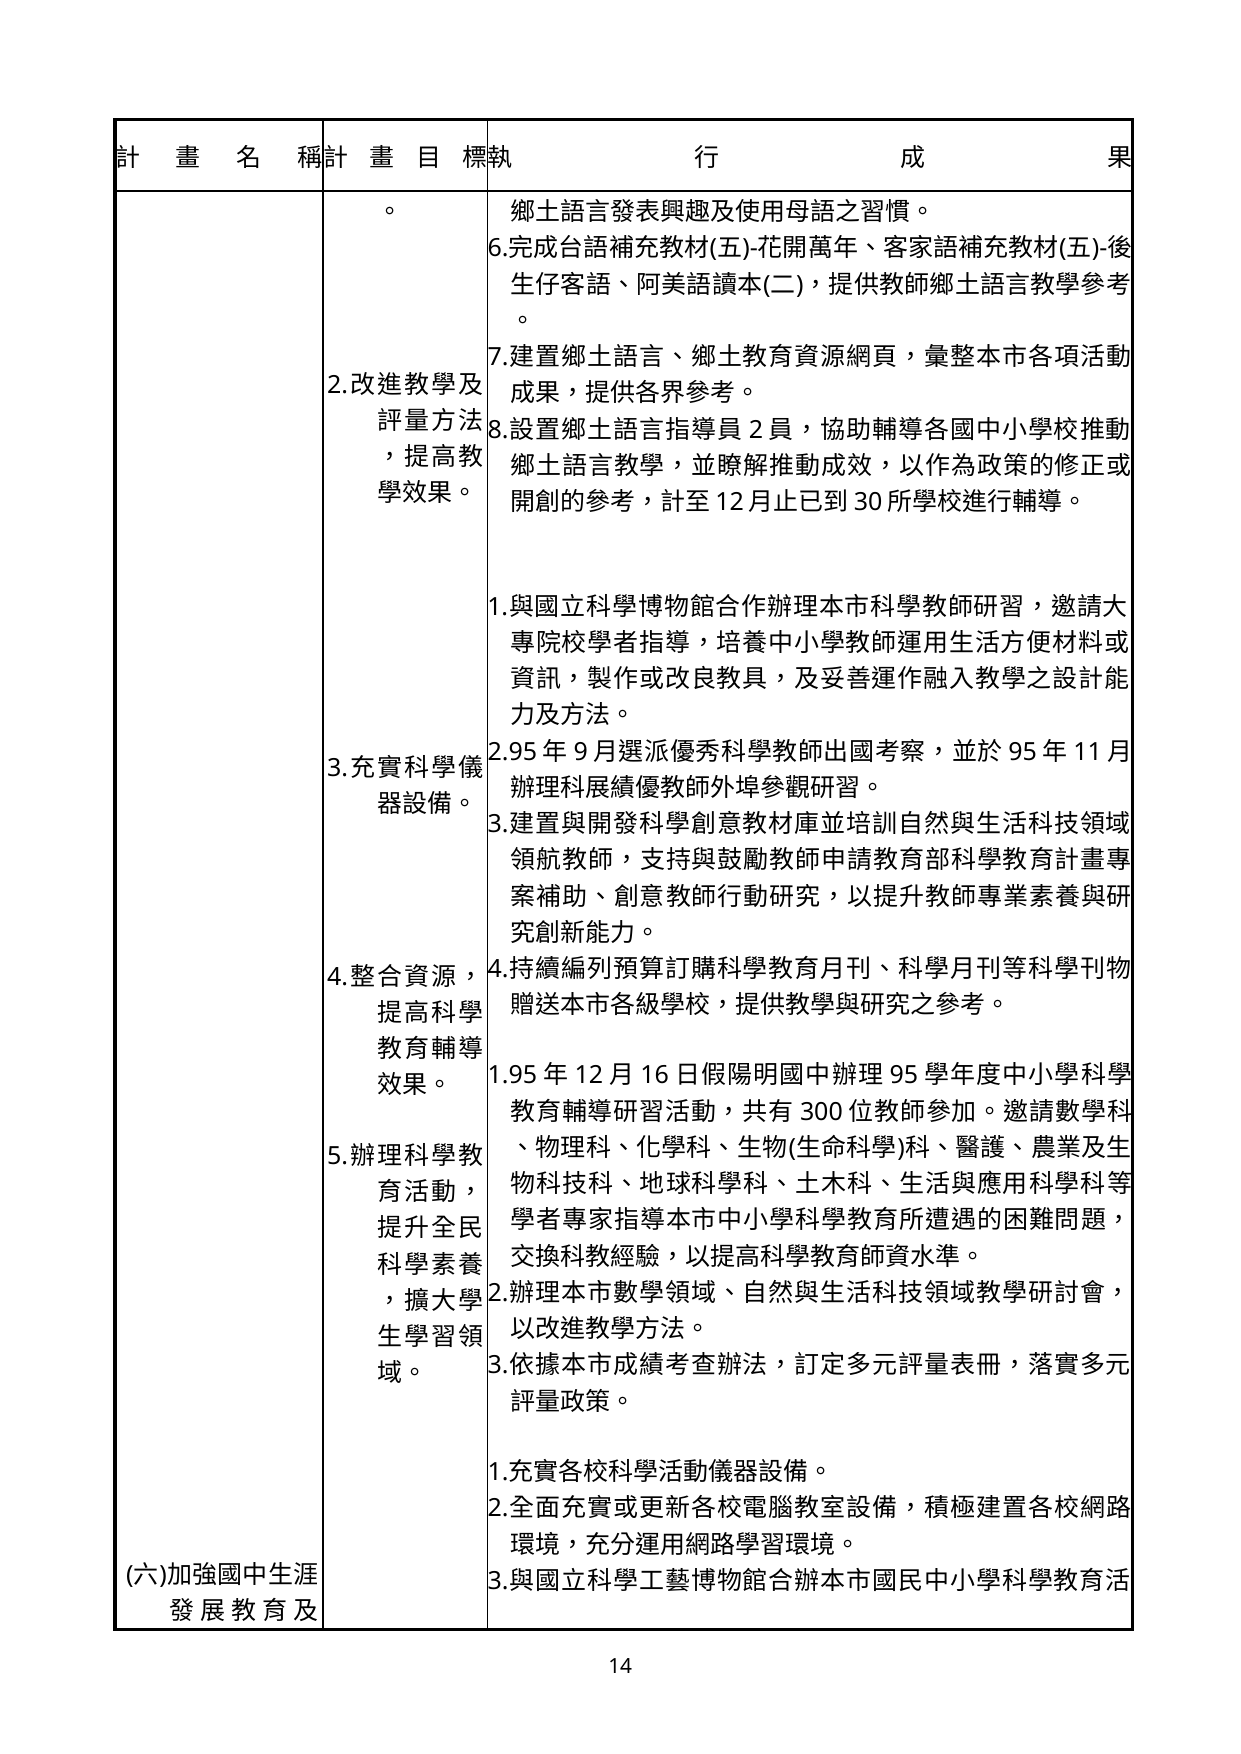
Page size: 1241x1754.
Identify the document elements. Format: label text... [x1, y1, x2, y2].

table_header 計畫目標 [324, 121, 487, 190]
table_header 計 畫 名 稱 [117, 121, 322, 190]
table_cell (1)95學年度辦理綜合高中學校計有高雄高商、樹德家商、三信家商、國際商工、復華高中、大榮高中、三民家商、高鳳工家、楠梓高中、高雄高工、中正高工、海青工商、立志高中等13所，共計206班，開設163個學程，學生8,856人。 (2)教育部95年度綜合高中諮詢輔導專案實地訪視本市海青工商、高雄高商、三民家商、中正高工、立志中學、樹德家商、高鳳工家、復華中學、大榮中學、國際商工等10所學校。 (3)三民家商於95年12月18日、12月20日、12月22日分北、中、南區辦理「95年度全國綜合高中教師排選課機制研習」共3場次。 (1)中山高中95年8月14日辦理「高級中學95學年度實施新課程暫行綱要」宣導暨研習，參加研習之教師計100人。 (2)中山高中95年11月20日至12月5日辦理「95年度高中新課程暫行綱要國文暨英文科教師研習」，參加研習之教師各40人。 (3)高雄高工95年10月12日、13日辦理「高職新課程—機械科教師研習」，計20人參加。 (4)高雄高工95年10月29日辦理「高職新課程—圖文傳播科教師研習」，計20人參加。 (5)高雄高工95年9月29日及95年11月28日辦理「高職95課程暫行綱要宣導」教師研習，計330人參加。 (1)召開個案研討會7場次，辦理團員專業督導8場次（諮詢顧問），暨認輔小團體10團。 (2)配合時代脈動，規劃多元化的專業研習課程，透過系統化的管理與分享，整合學校、社區及醫療等資源及其他相關之輔導方案，建構完善之輔導資源網絡，提供完整性、周延性的輔導服務。 (3)高中職採用高中職社區化模式辦理友善校園訪視活動，另邀請專家學者、輔導團團員參與輔導訪視工作。 (4)95年12月1日於高雄高商辦理「愛的校園研討會」，邀請國立政治大學陳惠馨教授主講。 1.95年11月3日於新莊高中辦理公民教育研討會。 2.95年11月23日於小港高中辦理人權、法治、品德及公民教育實踐示範教學觀摩活動。 3.95年12月13日於中正高工辦理人權、法治、品德及公民教育諮詢小組會議。 4.95年12月29日於中正高工辦理品德教育研習。 5.95年 9月27 日於高雄高工完成95年度高雄市高中職導師手冊編輯審查，本手冊僅供各校作為編訂導師手冊之修訂參考。 1.辦理生命教育創意教學暨主題式、融入式教學研討、學生憂鬱及自我傷害預防與處理機制之建制與研討。 2.透過精神醫療人員的專業分享及經驗傳承，具體提升本市二級輔導人員對自傷及自殺與憂鬱個案的處理能力。 3.積極建置高中職生命教育中心網站http://www.ksvs.kh.edu.tw/happy/life/，於95年7月1日前上傳學校95年度生命教育計畫至中心學校，供各校辦理活動參考。 4.與國際佛光會中華總會、佛光人文社會學院合作辦理「築夢踏實-為考生點燈祈福晚會」，提供學生心理支持與勉勵、舒緩考生應考焦慮。 5.分別與高雄市生命線協會、張老師基金會合作辦理「校園教職員協助自殺防治計畫」、「學校教師學習自殺意念量表應用及危機處理方案」、「讓情緒找到出口~情緒管理與壓力調適」及「談青少年生涯規劃」等校園巡迴活動，並於活動結束後編印成果報告。 1.成立學生事務與輔導核心工作團隊，結合本市既有之輔導子系統，建置訓輔人力資源系統架構及相關報表。自95年5月起，按月登錄學生事務與輔導工作人力資料庫相關資料，俾於每月10日前檢核各校登錄情形。 2.辦理輔導網路上線操作研習，有效運用訓輔人力資源系統。 3.辦理「學生輔導新體制」檢討及策進作為研討會、青少年輔導社會網絡座談會各1場次。 1.95年8月16~18日於立志高中辦理高中職教師暨行政人員基礎輔導知能研習，計75人次參加。 2.95年7月12~14日於樹德家商辦理高中職行政人員進階班研習營，計80人次參加。 3.高雄高工95年8月14日至8月23日辦理「高職新課程--低壓電機自動控制技術教師研習」，計20人參加。 4.高雄高工95年8月24、25日辦理「高職新課程—專題製作教師研習」，計60人參加。 5.高雄高工95年9月16日至95年10月21日辦理「高職新課程—地籍測量技術教師研習」，計21人參加。 6.中山高中95年4月22日辦理「95年度高雄市北區高中職建構適性學習社區天文研習」，計50人參加。 7.中山高中95年6月17日辦理高雄市北區高中職建構適性學習「高中地理科95年新課程研習」，計50人參加。 1.土耳其ＰＡＳＩＡＤ（太平洋國家社會經濟聯盟協會）擬在本市設立國際學校，於93年度向本市提出「土耳其國際學校在高雄設校計畫」案之可行性；經教育局審慎評估，認為可促進本市之國際化及國際交流，初步同意該國所提出之設校計畫；爰此，該國自93年10月起即積極籌劃在本市設立土耳其在台國際學校之可行性；一年來該單位之顧問、主席及商人代表曾5次來台為設校事宜拜會局長，並會勘擬租賃之瑞豐國中空餘校舍。目前該協會已正式向本府租賃瑞豐國中空餘校舍及申請設校相關事宜，若過程順利，預定自96學年度起招生。 2.本市95年度辦理並推動國際教育旅行的學校計有高雄女中、中山高中、三民家商、國立中山大學附中、樹德家商、陽明國中、七賢國中、獅甲國小、福東國小、中正國小、光武國小等11校。 1.95年10月14日假新莊高中舉行「高雄市95年度高級中等學校學生國文作文比賽」，每校2名不分年級代表參加。 2.95年11月16日假左營高中舉行「95學年度高雄市高級中學學生英文作文暨演講比賽」，每校1至2人不限年級代表參加。 1.95年5月8、12、15日辦理「高雄市高級中學基礎自然學科抽測訪視」，共輔導訪視高雄高中、瑞祥高中、楠梓高中、立志中學、明誠中學等5所學校。 2.95年度教育部核定補助本市4個學科中心（高雄高中、高雄女中、中正高中、左營高中）第2期計畫設備需求經費94萬元。 推動自然學科實驗輔導計畫，增進數理資優學生研究能力，鼓勵學生參加各項國際競賽，拓展學習領域： 1.各校於95年11月中旬辦理數學及自然學科初賽。 2.95年11月27日高雄高中辦理95學年度高級中學數學及自然學科競賽，共評選25位優勝學生代表本市參加全國決賽（含數學、物理、化學、生物、地科）。 3.本市25位學生參加高級中學數理學科能力競賽決賽，其中13位學生獲得各類前三名。 1.加強辦理95學年度輪調式建教合作班，計有三信家商、樹德家商、大榮高中、高鳳工家、立志高中、國際商工等6校，班級數計44班，學生1,600人。除原有之美容科、餐旅管理科、流通管理科外，並增設汽機車科、資訊科、資料處理等科。 2.於高雄高工成立「工業類整合型教學資源中心」，昂貴先進設備集中建置，增加設備使用率，發揮教學效能及節省教育成本，辦理多項進階選修課程及研習營隊，提供學生適性學習機會。 3.於高雄高商成立「商業類整合型教學資源中心」，配合95年商業學群新課程之實施，協助本市公私立高中職商業類學校學生達成理論與實務並重之教學目標。 4.於前鎮高中成立「生物活體類整合型教學資源中心」，協助本市各公私立高中適時取得生物科實驗所需活體材料，使生物科教學實驗得以正常實施，進而提高學生探討生物學之興趣，增進生物教學之效果。 5.辦理95學年度高級中學輪調式建教合作事業單位評估作業，有實地評估與書面評估等2種方式，期程自95年3月8日起至5月26日止，為期約2.5月。實地評估376家事業單位，分屬美容科、餐旅科、流通科、資處科、汽機車科、資訊科等；書面審查96家事業單位，共計472家。評估獲三等以上之事業單位，得於95學年與本市高級中學辦理建教合作。 1.依據教育部高中職社區化建構適性學習社區補助要點，及高雄市補助私立高級中等學校獎助金申請注意事項，通函各校申請並審查其申請計畫及補助。 2.組成訪視小組前往各校評估設備購置情形、使用率及維護等事項，並評定成績，作為該校下年度補助之依據。 3.每年5月份辦理獎助私立高級中等學充實設備資本門經費訪視，95年度已於5月12、15、16、17、18日辦理完竣，訪視結果3校優等、5校甲等、2校乙等。 4.每年底針對各校執行社區化業務之成效進行諮詢輔導，以做為下一年度補助參考。 1.95學年度第1學期申請軍公教遺族子女就學優待計有66人，總補助金額約1,268,677元。 2.95學年度第1學期申請特殊境遇婦女子女教育補助費計有153人，補助金額為1,736,050元。 3.95學年度第1學期申請現役軍人子女教育補助費計有525人，補助金額為942,480元。 4.94學年度第2學期申請清寒優秀獎學金計有458人，補助金額約1,088,000元；95學年度第1學期申請清寒優秀獎學金計有417人，補助金額約105,7000元。 為協助高級中等以上學校在學生順利完成學業，家庭年收入114萬元以下者之在學期間助學貸款利息由政府全額補助；家庭年收入114萬元以上之在學期間助學貸款政府補助半額利息。95年度（94下學期、95上學期）日校與進修學校學生計申請15,801件，應支付貸款利息計42,864,124元。(貸款銀行：高雄銀行。) 1.為推動本市資訊教育並展現高雄市地方特色，積極鼓勵本市各級學校參加「台灣學校網界博覽會」及「國際學校網界博覽會」鄉土專題研究網站製作大賽，培養學生的「鄉土情懷」及「國際視野」。本市各校表現優異，在「國際學校網界博覽會」部分共計榮獲1面銀獎及2面特別獎，總得獎數為3件；在「2006台灣學校網界博覽會」部分，榮獲5項金牌獎、4項銀牌獎、8項銅牌獎及10項佳作，總得獎數為27件，成績為全國縣市第二名。 2.採購E化教室設備326套配發全市國中小，總經費為32,595,352元。 3.為提升各級學校教師資訊素養及專業知能，各校自辦的資訊教育研習活動共計168場，培訓教師8,687人。在職教師資訊應用研習部分95年由各級學校申請辦理，包括資訊素養、資訊應用能力及資訊技術能力等三類研習共計辦理102場次，總計培訓5,888人。 4.為加強各級學校網路管理人員資訊素質及資訊技能，95年辦理資訊技術及資訊應用培訓，共計培訓515人次。 5.請左營高中、樹德家商以及三信家商規劃承辦「資訊學科能力複賽暨電腦程式設計比賽」、「資訊融入多媒體-教學資源建置比賽」、「資訊社團成果比賽」、「動畫比賽」、「網頁視覺傳達設計比賽」、「網路戀珍情-照片說故事比賽」「多媒體教材元件設計競賽」、「學生網頁競賽」及「網頁金質獎」等教師及學生資訊技能競賽，總計有1,766件作品參賽。 6.辦理各項國際性網路活動如下： (1)於95年12月24日至28日辦理「第七屆亞洲學生交流–ASIAN STUDENT EXCHANGE PROGRAM 2006」活動，由三民家商承辦，邀請的國家為新加坡、日本、泰國、馬來西亞、印尼及韓國等國家之學者專家及參與本專案之學生訪台，與本國學生進行文化交流及專案發表活動，參與學生計300人，活動內容包括「學生工作坊」、「文化參訪」、「全國性學生英語專題發表會」及「開設網路課程」等。並開設網路課程，讓參與Ａ捷專案之各國學生能於網站上互相討論分享研究之專題。 (2)推薦優秀國、高中職校學生於95年7月29日至8月4日參與在日本名古屋舉辦的「World youth Meeting 2006世界青年高峰會議」，並於該國中小學進行資訊教育文化參訪活動，藉以增進本市與日本在推展英語教學、資訊教學經驗分享及交流。 7.為因應資訊國際潮流之發展，與臺灣微軟合作，並輔導建置5所「未來學校」，分別為大義國中、左營國小、博愛國小、三信家商及前鎮國中。本案業由各校進行硬體採購作業及活動執行，並已於11月3日~6日，由微軟公司規劃4天專業課程，培訓各校核心團隊，提升未來學校主持人及核心團隊能力。 8.因應網路學習之社會需求，教育局與中山大學合作架設「K12數位學校」教學平台，鼓勵教師團隊上網開課進修，增進教師運用資訊融入教學活動能力，分別委請苓洲國小、大義國中成立2所推廣中心，開設語文學習、數學學習、社會學習、自然與生活科技學習、健康與體育學習、綜合活動學習、藝術與人文學習、資訊等15門課程。 9.委請教育局資訊教育中心協助開發新聞發佈管理系統、特教網-鑑輔系統、中央補助款控管管理系統、校務系統-輔導子系統、數位教學資源交換網、全國短期補習班管理系統、epass認證安全加密系統、校園無線網路認證等各項教育行政電子化系統，以強化行政e化之效益。 10.補助34所國中、4所完全中學、3所特殊學校及2所公立幼稚園網路儲存設備，供各校儲存數位教材。 11.補助全市128所國中小低階網路伺服器設備，供各校提升網路服務平台之用。 12.購置國中小授權之防毒軟體（4年授權）、影像處理、影片剪輯、動畫製作、圖庫、聲音庫、server管理等教學軟體及電腦維護工具軟體，供各校使用。 1.依據「師資培育法」辦理各項教師檢定審查事項。 2.依據「職業學校技術及專業教師甄審登記遴聘辦法」，辦理技術及專業教師登記事宜。 3.辦理教師證書遺失補發、教育實習機關審定等相關事宜。 4.辦理教師登記及檢定人數如下： (1)中等教育階段（含特殊教育42人）教師複檢共1,082名。 (2)國小教育階段教師複檢共44名。 (3)中等教育階段（含特殊教育39名）教師初檢共627名。 (4)國小教育階段教師初檢共3名。 (5)遺失補發（含更名）證書共38名。 (6)核發技術及專業教師證書共28名。 1.高雄區95年國中基本學力測驗(高雄女中)、申請(新莊高中)、甄選及登記分發(三民家商)等主委學校於學生報名前辦理國民中學學生基本學力測驗國中報名作業說明會，邀集高雄市、縣國中行政人員詳細說明作業程序，分配報名時段，明確有效完成各項報名工作，簡化工作，提高行政效率。 2.95年度辦理高中職多元入學方案(含高中職社區化及綜合高中)宣導，並將資源及經費整合，配合宣導活動，印製高雄區宣導手冊及折頁，展現高雄區特色。 1.95年度辦理高雄市整合型教學資源中心實施計畫(高雄高工)、高雄市高中職社區化網路課程發展與遠距教學計畫(中正高工)、高雄市適性學習社區休退轉學機制暨諮商輔導整合計畫(瑞祥高中)、高雄市高中職外語學習環境建置計畫(中正高中)。計爭取教育部高中職社區化專案補助新臺幣14,120,000元整。 2.95年1月4至6日辦理94學年度高中職社區化諮詢輔導專案會議，檢視全市33所高中職94年度高中職社區化辦理成效。 3.95年度辦理高中職社區化分區資訊網站績效卓著，榮獲教育部評比第一名。 4.辦理「半屏山新書發表記者會」，發表高中職社區化與鄉土教育結合之成果記者會。 5.95年9月26日假高雄高工辦理「高雄市95年度高中職社區化暨綜合高中宣導種子教師研習會」，計有高中職校教務主任、輔導主任與教師120人參加。 6.辦理95年度高中職社區化北中南三區宣導說明會，參與人員包括高中、高職校長與教務主任、國中校長、教務主任、國三級導師、家長會會長及教師會長計700人；另專案向國三學生宣導，計2,000多人參加。 以友善校園為目的規劃辦理「現有圍牆改為綠籬」專案活動，拆除舊圍牆，改設原生種多層次植栽綠籬，讓學校與社區密切互動，營造校園公園化及環境永續發展。95年計有中正高工、中山高中等校辦理。 1.訂定高雄市立國民中小學學校評鑑實施要點，藉以了解、診斷、檢討學校改進的機制，促使學校落實教育願景，建立優質的教育環境。 2.95年度學校評鑑受評學校計有興仁國中等8所，透過學校內部自我評鑑與外部評鑑小組的訪問評鑑，提出優缺點及待改進建議事項，以提升學校教育品質。 3.95年6月23日於獅甲國中辦理學校評鑑工作檢討會，並請績優學校辦理評鑑實作經驗分享。有關評鑑成果報告及檢討結果，將作為日後學校評鑑之參考。 4.另為落實教師專業發展，除賡續推動學校教師自我評鑑及校內評鑑，以達成所有教師將平時教學歷程中各項資料建立檔案的目標外，亦擇大義國中等5校配合教育部推動教師專業發展評鑑試辦計畫政策，逐步提升教學品質，促進教師專業發展。 建立各領域教師基本資料，內容包括服務學校、年齡、性別、畢業學校科系、專長、任教科目等，並加強各校教師專長授課及兼授課時數之審核。 1.修訂本市國民中學學生學籍管理要點，規範學生入學、轉學以及學籍審核與管理等相關規定，簡化國中學生入學異動與學籍資料登記、畢業證書核發、遺失補發證明書等手續，以方便學生就讀。 2.為保障學生就學權益，以下情形得不受戶籍之限制辦理轉學： (1)學生如行為適應不良，經學校輔導後評估需轉變學習環境者由轉出學校協調轉入學校經同意辦理轉學者。 (2)接受保護個案，經有關單位證明辦理轉學者。 (3)學生因父母有監護權上爭議或躲債等因素，經父母其中一方因出具相關證明文件或事實切結，向學校申請轉學者。 3.建置本市國民中學校務行政電腦化系統，透過行政電腦化，統一學籍管理所使用各項表格，並針對學校註冊組長等相關業務承辦人辦理教育訓練，以推動校務行政e化，提升效能。 1.藉由學校投資理財課程的實施，引導學生珍惜財物的正確觀念，進而推展健康、適性的生涯規劃，以減少卡奴所衍生的社會問題，業由教育局組成編輯小組完成「理財小達人」教材編撰及印行。 2.該教材突破領域教學限制，以融入式教材彙編方式，提供教師在班會、週會或空白課程時間彈性使用，指導學生當個理財小達人。 3.該教材發表後，由於內容生動活潑、深入淺出，可提供家長教導小孩子正確之理財觀念，獲得社會的熱烈迴響與好評，並獲得高雄銀行贊助經費加印，廣為宣導。 1.依據國民教育法及「高雄市立國民中小學校長遴選要點」辦理國中校長遴選工作。 2.依教育部頒「國民中小學校長主任教師甄選儲訓遷調及介聘辦法」、「公立高級中等以下學校教師作業要點」及本府教育局訂頒「高雄市政府教育局受託辦理市立國民中小學教師甄選作業要點」、「高雄市國民中小學教師介聘作業要點」、「高雄市立國民中小學超額教師介聘作業規範」，辦理教師介聘及甄選工作。 3.95學年度校長遴選情形：留任原校5人，轉任他校4人，初任校長者2人。 4.95學年度國中教師聯合甄選計有36校全部委託教育局辦理，錄取分發名額184人。 5.辦理95學年度教師介聘及甄選作業，超額教師介聘4人，市內介聘65人，台閩地區教師介聘調出32人，調入31人，公費合格教師分發4人。 1.建立學生事務與輔導工作業務標作業流程（SOP），檢核各校執行績效並於3月及10月間辦理檢討及策進作為研討會，傳承經驗及分享。 2.整合局處及民間網絡資源，於10月間辦理青少年輔導網絡座談會，加強相關單位的功能整合及聯繫，有效提升學生事務的管理與輔導。 3.成立輔導工作輔導團，以實務及專業提供各校輔導工作支援及諮詢，並於8-9月間辦理輔導團員的專業督導與成長、9月間辦理學校輔導教師專業研習、11間抽訪輔導10校輔導工作推動情形。 4.每學期分區辦理輔導個案研討會計6場，並責成各校召開校內個案研討會，提升個案輔導成效。 5.落實學校教師輔導與管教學生辦法，提升教師輔導管教知能與技巧，於10月間辦理2場座談會。 1.配合學生訓輔計畫，結合社會法律資源，推動下列各項人權法治及品德教育活動，提升學務人員法治專業知能： (1)配合法務部辦理法治教育校園巡迴宣導活動，計39校辦理52場。 (2)召開訓導及人權法治教育工作推廣小組會議，95年2月、7月、12月各辦理1次，共計3次。 (3)辦理高雄市國民中學學務主任「校園人權」教育研習。 (4)9月辦理高雄市國民中學親師生人權法治教育座談會。 (5)11月檢核訪視10校辦理民主法治教育實施成效。 (6)6-7月辦理全市人權、法治教育訓輔人員少年法院參訪學習活動。 (7) 5月、11月辦理全市甄選人權法治實踐議題融入式教案暨觀摩示範教學活動各1場次。 (8) 5月26~27日辦理全市國中學生幹部人權法治生活研習營活動。 (9)與公教人力發展局於8月合辦各級學校提升城市公民意識研習班二梯次並購置「民主DNA筆記書」作為學校圖書供師生閱讀。 2.訂定品德教育核心價值，落實學校品德教育的推動 (1)品德教育卷宗及電子報 95年度發行品德教育卷宗及電子報18期，依品德教育核心價值「友善」、「負責」、「孝順」、「感恩」、 「尊重」、「合作」、「寬恕」、「整潔」及「誠信」等九項訂定主題，兩期採用一個主題，每個月2期，供各級學校師生參閱及融入課程教學之參考。 (2)辦理品德教育楷模學校選拔 為發展具有特色且永續之品德教育校園文化，對於學校推動該項業務具有顯著績效者，予以表揚。經初複評選出高雄高工、高雄女中、立德國中、鼎金國中、左營國小、陽明國小、前鎮國小、華山國小8所品德教育楷模學校，由本局頒發獎金5萬元及獎牌乙面。 (3)編印「高雄心生活教育」 為展現本市「海洋首都，友善城市」之願景，檢視教育局推動優質、活力、心教育在各校生活、品德及生命教育融入教學活動及日常生活中之豐碩成果，透過評審將學校推動有關生活、品德、生命教育的特色案例、溫馨感人的故事及優良事蹟彙編成冊，印製500冊，以分送各機關學校參閱。 1.建置網站，提供各項生命教育資訊，以利師生參考使用。 2.定期辦理辦理命教育讀書會計6場，以專書閱讀、影片賞析導引，由同儕分享及探討生命的深層意涵，協助教師教學與輔導融入課程的教案設計能力，提升學校命教育及輔導的成效。 3.95年11月3日辦理生命教育融入各領域研習，參加人數80人。 4.95年12月22日辦理生命教育年度工作研討會，參加人數80人。 1.95年8月至95年12月底止國中小學生總數177,055人：中輟生人數172人，輟學率0.10%。尋獲者159人，尋獲率92.44%。復學者110人，復學率63.95%。近2年來尋獲及復學率良好。 2.為提升中輟生之復學率，95學年度仍持續積極透過與校長及訓輔人員檢討成效，並結合輔導機制以有效提高中輟學生尋獲及復學比率。 3.推動下列多元彈性教育課程，提高中輟生復學比率： (1)實施中輟生暫讀補校，不受學籍學區限制，以提供中輟生返校復學後中間處遇機制。 (2)開設技藝教育學程，每學年度開辦自辦式、合作式各類科技藝班，以協助中輟學生習得一技之長，95學年度計有左營國中等17校開設自辦式20班、學生496人，合作式84班、學生1,418人。 (3)設立資源式中途班，設計彈性多元活潑課程，安置教育中輟復學生，95學年度資源式中途班計有中山國中等10校，安置學生計104位。 (4)家庭重大變故、清寒及精神異常之學生，由社會局委託之民間社輔團體介入輔導。中輟生由教育局委託人本教育文教基金會、國軍總醫院追蹤輔導，95年度人本基金會服務中輟個案425人次，國軍高雄總醫院服務個案41人次，均建立完整個案紀錄。 1. 於3月辦理公私立國民中學輔導主任研討會，協助學校以系統整合、工作歷程概念建構各校輔導工作圖象。 2.於7月辦理學生事務與輔導專業知能在職教育教師與行政人員，基礎班及進階班各3天，提升學校輔導管教學生效能。 3.於8月辦理各級學校輔導團團員研習，提升團員專業職能及溝通彼此理念，以有效輔導各級學校推動輔導工作。 4.於9月辦理各級學校認輔教師研習，提升學校認輔教師知能，有效輔導個案。 5.於9月辦理學生憂鬱及自我傷害預防與處理機制研習，提供學校建構預防機制，及早有效預防學生憂鬱及自我傷害的發生。 6.於8月辦理新進教師輔導知能基礎及進階班研習，協助新進教師瞭解本市教育政策及教育環境，有效發揮其專業能力，提升教學及輔導效能。 建構本市專業心理諮商服務模式、協助學校處理學生困擾及危機事件、提升本市各級學校輔導專業能力。於94年10月正式成立全國首創之學生心理諮商中心，並聘2名具心理諮商證照專任諮商師及14名兼任諮商教師，95年計提供16場次學校個案研討會及近5千人次之學生、家長及教師諮詢諮商服務。 95年度核發五育成績優秀獎學金，每班前3名，每名發給獎金400元，計8,784人次，金額3,513,600元。 持有軍公教人員因公或因病死亡撫卹令者可申請公教、功勛遺族就學優待金，95年度共計核發73人次，金額646,277元。 1 1.持有區公所核定之當年度低收入戶證明書者，減免各項代收代辦費，每位每學期以868元為上限。95年度共計核發3,269人次，金額1,735,827元。 2.持有功勛、公教遺族撫卹令或區公所核定之當年度低收入戶證明書者，全額補助其書籍費。95年度共計核發3,615人次，金額2,485,257元。 凡全戶戶籍設於本市滿一年者且就讀本市私立國中者，補助其雜費，每生每學期864元。95年度共計核發5,576人次，金額4,817,664元 1.全國國中小鄉土語言教學教育部評鑑本市蟬連第1名。 2.完成編印本市11個行政區環境實察手冊，分送師生使用。另重修楠梓區加入六輕事件。 3.辦理鄉土語言教師研習、本土文化種子教師研習，增進教師專業知能。 4.辦理原住民族語朗讀、歌唱比賽、客語化台灣說唱表演比賽，協助學生多元發展。 5.95 年9月2日假本市中正文化中心廣場辦理台語答喙鼓比賽，由本市各國中每校組一隊參賽，共計錄取優勝隊伍6隊，以「咱的故鄉、咱的情」為主題，培養學生對鄉土語言發表興趣及使用母語之習慣。 6.完成台語補充教材(五)-花開萬年、客家語補充教材(五)-後生仔客語、阿美語讀本(二)，提供教師鄉土語言教學參考。 7.建置鄉土語言、鄉土教育資源網頁，彙整本市各項活動成果，提供各界參考。 8.設置鄉土語言指導員2員，協助輔導各國中小學校推動鄉土語言教學，並瞭解推動成效，以作為政策的修正或開創的參考，計至12月止已到30所學校進行輔導。 1.與國立科學博物館合作辦理本市科學教師研習，邀請大專院校學者指導，培養中小學教師運用生活方便材料或資訊，製作或改良教具，及妥善運作融入教學之設計能力及方法。 2.95年9月選派優秀科學教師出國考察，並於95年11月辦理科展績優教師外埠參觀研習。 3.建置與開發科學創意教材庫並培訓自然與生活科技領域領航教師，支持與鼓勵教師申請教育部科學教育計畫專案補助、創意教師行動研究，以提升教師專業素養與研究創新能力。 4.持續編列預算訂購科學教育月刊、科學月刊等科學刊物贈送本市各級學校，提供教學與研究之參考。 1.95年12月16日假陽明國中辦理95學年度中小學科學教育輔導研習活動，共有300位教師參加。邀請數學科、物理科、化學科、生物(生命科學)科、醫護、農業及生物科技科、地球科學科、土木科、生活與應用科學科等學者專家指導本市中小學科學教育所遭遇的困難問題，交換科教經驗，以提高科學教育師資水準。 2.辦理本市數學領域、自然與生活科技領域教學研討會，以改進教學方法。 3.依據本市成績考查辦法，訂定多元評量表冊，落實多元評量政策。 1.充實各校科學活動儀器設備。 2.全面充實或更新各校電腦教室設備，積極建置各校網路環境，充分運用網路學習環境。 3.與國立科學工藝博物館合辦本市國民中小學科學教育活動，充分運用其設備及教育資源。 五福、大仁及光華等國中分別擔任自然、生活科技領域、資訊教育等重點業務中心學校，負責教學方法之改進，並輔導各國中協助解決疑難問題。 1.3月辦理自然科學競、生活科技競賽，提供學生展現學習結舞台，加強學生學習動力。 2.4-6月結合國立科學工藝博物館，辦理全市性科學園遊會、科學展覽會及參加全國科學教育週，活動期間計有49,184位師生及市民一同參與科學饗宴。 3.為鼓勵國中小學教師教學創新，教育局積極鼓勵所屬國中小學參加「InnoSchool 2006 全國學校經營創新獎」及「GreaTeacher 2006全國創意教學」競賽活動，本市於學校經營創新獎計有1件獲特優獎，26件獲優等獎、50件獲甲等獎，總獲獎比例為41.4%，成績優異，四度蟬連全國第一。全國創意教學獎計有16件獲特優獎，55件獲優等獎，110件獲甲等獎，總獲獎比例為41.4%，成績優異，亦四度蟬連全國第一。 4.95年度延續ACT計畫，繼續推動創造力教育FOCUS計畫，計有15案主推計畫及58案各校創意提案計畫，共73案，95年蟬連榮獲教育部核定最高補助經費573萬元。 5.本市參加「印度孟買2006年世界青少年發明展」，全國入選優等獎計10名，本市即佔有3件，在全國115件得獎作品的競爭下，本市成績優異，即有3件獲特優，21件獲優等獎，23件獲甲等獎，再度蟬聯全國第一，成績斐然。 6.為增進國際間學生的數學交流，我國參加中國大陸浙江省溫州市2006青少年數學國際城市邀請賽，榮獲4金5銀8銅3佳作，而本市計獲得1金2銅1佳作，成績亮麗。 配合教育部技藝教育改革方案並爭取教育部5百餘萬元經費於國中全面推展生涯發展教育，以校本、全面、彈性多元等原則實施，並融入各領域課程，運用彈性學習節數、選修課程及相關活動等方式進行教學，協助學生自我察覺與探索生涯等，以利未來生涯進路的規劃。 開設國中自辦技藝教育學程及高職合作式技藝教育班，計有1千7百餘名國三學生參加商業、餐旅、設計、電機電子、家政、電子機械及農業職群等課程及實作。 1.加強家政融入各領域課程研習。 2.鼓勵家政與生活科技、體育教師專題研究，繼續辦理教師進修。 3.舉辦技能競賽及作品展覽，並辦理教學觀摩研討會。 4.辦理藝能科優良學生升學輔導工作。 1.舉辦各領域教學觀摩研討會，並鼓勵教師研究改進教學方法。 2.鼓勵教師依照領域教學科目進行行動研究，提升基礎教學能力，且依據教學困境提出解決有效的行動策略。藉由邀請教育研究學者評論論文，引導正確行動研究的理論與觀念，以增進教師專業知能。95年度辦理精進教師課堂教學能力計畫之增能實作、專業實踐、各領域教學演示及相關研究。 3.為發展系統性國語文教學策略，提升教師國語文教學能力。95年度辦理增進國語文教師營造閱讀教學環境研習、國中國文作文教學技巧發表會、國文教師專業成長研習、2006國文作文與閱讀行動研究論文發表等系列研習活動。 4.推動九年一貫課程領域師資培育研習。 1.運用思摩特網，提供教師互動學習的環境，即時知識分享，提升專業能力。 2.指定民族、三民、左營、正興、七賢、小港、五福國中等七大領域中心學校辦理課程教材研究及輔導工作。 3.舉辦各領域研習觀摩研討會等活動，改進教學方法，提高教學效果。 1.各校於寒暑假辦理學藝輔導活動充實學生寒暑假生活，並辦理寒暑假各類育樂營活動計有205隊。 2.舉辦創意藝能活動提供學生多元智能的發展與表現舞台， 5月辦理高高屏魔力點子一起來創意競賽、7-8月暑假育樂營110隊、11月辦理國中童軍聯團露營闖關野外求生競賽活動。 3.安排美術、作文、書法、語文、電腦等藝文活動或競賽，以引導學生學習興趣。 1.鑑於本市實施課後輔導與補救教學方案多年，在各校積極推動下頗具成效，教育局特擬訂95年度攜手計畫課後扶助計畫，全市計有國中小39所學校開辦，開設158班，並獲教育部補助新台幣7,654,894元，嘉惠弱勢學生計1,670人。 2.辦理教育優先區計畫，補救弱勢學生文化不利造成之課業落差。 3.辦理新移民子女等弱勢學童加強課業輔導措施，弭平落差。 4.針對本市社經文化不利國中學生，由右昌國中、大義國中、前鎮國中、旗津國中、翠屏國中等五校並結合高雄師範大學、中山大學、文藻外語學院、高雄市立美術館等單位辦理國中英語生活營，以提升學生英語文基本興趣及能力，達縮短城鄉學習落差。 辦理新任及轉任教務、訓導、輔導、總務主任及九年一貫、鄉土教育、英語教育、訓輔教育等有關教育行政業務研習，推動校務自主，鼓勵發揮學校特色。 1.依據「高雄市國民小學學生學籍管理要點」，督導各校辦理學生學籍審查與管理，協助戶政機關辦理適齡兒童入學分發工作。另95年1月4日修頒父母因躲債因素，經由父母其中一方出具相關證明文件或事實切結，申請轉學之措施。 2.推動電子化校務系統，促進學生學籍管理e化，提升學生學籍審查與管理效能。 3.配合教育部95年5月10日修正發布國民小學及國民中學學生成績評量準則，日常生活表現不做綜合性評價及等第轉化進行修訂，並編製評量表供教師記錄學生行為事實。另將成績納入電子校務系統，推動電子化校務行政。 1.辦理國小優秀畢業生及模範兒童表揚活動，發送獎狀及獎品，與市長合影，鼓勵優秀學童。 2.辦理幼童軍露營活動、學生冬、夏令營活動，激勵團隊精神，鼓勵參加正當休閒活動。 3.95年國小學童寒假冬令營共辦理349個營隊，約12,869人參加，暑假夏令營共辦理713個營隊，提供24,381人參加，較94年營隊數多、內容活潑而豐富。 1.於信義國小設立人權法治教育中心，成立人權法治教育諮詢小組，規劃年度工作計畫及辦理教師輔導與管教辦法、公民教育、人權法治、生活教育及學生幹部、校園人權研討等相關研習。 2.辦理各校自治小市長高峰會議，鼓勵學校辦理學生自治幹部選舉，培養學生具民主法治概念，提升民主法治素養。 1.結合各科教學，有計畫有步驟的推動生命教育，並兼顧知情意行目標，設計具有教育性、省思性、啟發性、生活性及實踐性之活動，培養學生反省能力，促進實踐意願。 2.於學校本位教師進修課程中辦理生命教育、自殺傷害防治及心理衛生等主題研習，結合民間團體辦理學生幹部生命體驗活動，推廣處理學生憂鬱自傷案件之理念，提升學生情緒管理，增進教師辨識及處理能力，落實校園自殺防治工作。並請各校妥善運用「校園自我傷害防治處理手冊」，強化校園自殺防治機制及運作功能。 設立友善校園輔導工作輔導團，規劃年度工作計畫，辦理認輔研習、個案研討、輔導基礎及進階等相關研習，落實教師輔導工作，帶好每位學生，培育適性健全人格。 督導各校調查列冊未就學兒童，分析失學原因，依「強迫入學條例」及「施行細則」規定，協調各區強迫入學委員會勸導入學或結合民間團體追輔機構進行追輔、轉介合作式中途班，並請導師加強家訪功能，勸導協助未入學、中途輟學及長期缺課之學生入學或繼續就學、復學。 辦理95年度友善校園學生事務與輔導工作計畫，辦理教師學生事務與輔導專業知能在職教育基礎班及進階班、學生輔導體制檢討及策進作為、校園人權研討會、學生憂鬱及自我傷害預防與處理機制等研習，並鼓勵學校結合自辦教師研習，融入新興學生事務與輔導議題，如：外籍配偶子女教育輔導、教師輔導與管教技巧、情緒管理等。 辦理九年一貫課程、精進課堂教學能力、鄉土教育、英語教育教材教法研習，並進行教學及評量實驗、教師專業評鑑，激發師生創意，增進教師教學專業能力，提升教育品質。 依據「高雄市立國民中小學教師甄選暨介聘作業要點」暨「高雄市立國民中小學教師甄選作業規範」，以及「台閩地區公立國民中小學暨幼稚園教師申請介聘他縣市服務要點」之規定，辦理教師甄選暨遷調作業，95年度共計完成教師甄選暨遷調人數如后： (1)遷調介聘：共計有59名教師(含幼稚園3名)成功介聘至本市任教。 (2)教師甄選：本市95學年度市立國民小學教師甄選方式為委託教育局辦理聯合甄選方式，其中出缺學校計有26所、錄取45人。 1.本府教育局95年度規劃辦理之研習有九年一貫課程教師共通性及領域研習、課發會增能研習、教學策略與班級經營實務研習、家長說明會、友善校園各項學輔知能研習、人權法治等研習。 2.督導各校配合教育發展潮流及教師需求與意願，規劃辦理教師週三進修，包括一般知能、專業知能、專門知能，期以學習新的教學技能及教學方法，增進教師專業知能。 補助各國小低收入戶、軍公教遺族、單親清寒學生教科書費、家長會費、活動會費及助學金，激勵學生努力向學。95年度總計補助6,238,703元。 1.推動教育優先區計畫，提供弱勢地區學校補助性輔助，辦理學習弱勢學生課後輔導，提升教育資源不利地區學校教育水準。 2.積極辦理「攜手計畫-課後扶助」計畫，結合大專院校學生及相關民間資源， 辦理學習弱勢學生課業輔導，照顧1,700餘位原住民、低收入戶、外籍配偶及身心障礙學生。 1.蒐集並編輯各項教學資料，購置教育改革相關書籍，分發各校供教師研習、進修之參考，改進教師教育理念，提高教學效果。 2.設置鄉土教育、鄉土語言、英語教育資源中心，增置教學設備，編印鄉土、英語教材及媒體，分發各校師生教學參考使用。 1.善用思摩特網教育資源上傳活動，鼓勵教師創新教學方法，並廣為經驗交流及享。 2.各國小除了配合教育部及教育局重要政策（如九年一貫、鄉土教學、教學觀摩），依規定辦理週三下午進修研習之外，教育局亦主動積極規劃辦理數學銜接、新進教師、鄉土語言師資、九年一貫各領域等研習，以提升教師專業知能，增進教學效果。 95年實施非型態態實驗教育，全市計有49位學生家長提出申請，經教育局非學校型態實驗教育審議委員會審核結果，計有3位通過、45位修正後通過、1位不通過。 辦理科學展覽、園遊會、冬夏令營等研習活動，落實科學教育，提升師生科技興趣與素養。 本市95年度推動國民小學學生閱讀實施計畫，整合社會人力資源，鼓勵民間團體或社區組織培訓故事媽媽，推廣兒童閱讀，辦理培訓閱讀種子教師培訓、閱讀志工、志工成長活動、書香認證（閱讀護照）、推動班級閱讀日等活動，並結合九年一貫課程研習，提升教師實施閱讀教學的指導能力，培養學生主動閱讀習慣。 1.自90年9月起教育部委託本市規劃開發建置短期補習班資訊管理系統以來，即由教育局負責擔任聯絡窗口，負責整體性系統維護，該資訊系統包含「全國」補習班資訊系統。 2.為使全國各地區補習班承辦人員熟悉資訊系統操作情形， 95年8月8日於大榮高中辦理「直轄市及各縣市短期補習班資訊管理系統維護」業務研討會。 3.為提升本市補習班業者辦理績效、加強補習班公安消防概念、提供學員安全及優良補習情境。本市於95年5月12日假三信家商辦理「短期補習班教育成長研習講座」，95年6月18日至19日辦理「補習班業務研討會」。 1.為了讓進修學校同學驗證所學，並進一步體會人與土地的和諧關係，以培養學生愛鄉情懷及對大自然生生不息的相處之道。教育局於95年9月至11月委請高雄市柴山會辦理高雄市高級中等進修學校藝文生態教育，計有10校1,829名學生參與室外課程。 2.因應相關法令修訂及公文書橫式書寫之要求，及配合高中職進修學校95年暫行課程綱要全國一致實施，修訂「高雄市國民補習學校及高級中等學校附設進修學校學生學籍管理要點」、「高雄市高級中等學校附設進修學校學生成績考查要點」，並重新編印本市國民補習學校暨高級中等進修學校學籍管理手冊。 3.為瞭解本市各高中職進修學校及國中小補習學校辦學情況與面臨之問題，協助謀求因應策略與改進之道，並瞭解各校之行政、學籍管理、學生出席率等，教育局於95年10月至11月進行本市24所國小補校、11所國中補校、11所進修學校訪視工作，以督促補校及進修學校教學正常化。 1.落實終身學習，依據「健康‧活力‧高雄人－高雄市推動終身學習四年（2005-2008）計畫」，成立四分工小組，分別進行計畫內八個子計畫。 (1)依據子計畫一「培養終身教育師資」，委請本市人力發展局於95年8月21日辦理「終身學習工作坊」，委請高雄師範大學辦理「終身教育師資培育計畫」。 (2)依據子計畫二「多元化：推動海洋城市主題學習活動－3.辦理海洋城市主題學習活動，行銷健康‧活力概念」，95年6月至10月委請海洋科大於本市各級學校辦理「高雄市95年度海洋國家－『海洋意象(學校部分) 』巡迴演講實施計畫」。 (3)依據子計畫三「養成學生終身學習習慣、培育健康活力新市民」，委請前鎮國小訂定「推展各級學校學生終身學習理念、態度與能力行動方案計畫」，於95年6月26日假港和國小邀請各級學校召開「行動方案」說明會，並於10月辦理審查獎勵。 (4)依據子計畫四「資訊化：建置都會學習入口網站，整合學習資訊」，委請高雄師範大學辦理「高雄市都會學習入口網站建置計畫」。 (5)依據子計畫五「普及化：輔導弱勢族群學習－1.調查不同類型族群教育需求，補助終身學習機構辦理相關學習活動」，以原住民、新移民、失學、身心障礙、老人、低收入等6類族群為主，進行學習需求調查。 (6)依據子計畫六「優質化：發展學習型組織」委請樹德家商辦理「健康.活力.高雄人」都會學習型組織楷模選拔-「九十五年度高雄市推動終身學習績優人員遴選及表揚大會實施計畫」。 (7)子計畫七「系統化：結合家庭、社區、學校，強化學習網絡」除延伸「大後勁社區教育學習體系計畫」外，並請民政局積極鼓勵各區里行政單位，利用區里活動中心，善加運用成為民眾終身學習場所，以促進社區學習活動的多元發展；再結合駁二藝術特區推展「生活美學」活動，納入子計畫活動內容，以貼近民眾日常生活，提高市民美學素養。並請文化局提供「生活美學」套裝課程計畫。 (8)子計畫八「全民化：記錄市民學習時數，鼓勵市民熱愛學習」結合「高雄市都會學習入口網站建置計畫」辦理。 2.每年各分二期辦理市民學苑及社區大學，95年市民學苑開辦404班，提供16歲以上市民萬餘名終身學習機會，95年社區大學開辦182班，共有6,862名18歲以上學員參加終身學習課程。 3.本市社區大學辦理情形經教育部評鑑成績優良，列為甲等，發給獎金30萬元整。 4.提供失學民眾及外籍配偶識字課程，以降低本市不識字率，並使外籍配偶融入本地生活： (1)申請教育部補助辦理成人基本教育班150班，計失學國民成教班65班，學員825人；外籍配偶成教班85班，學員1,776人。 (2)申請內政部補助「外籍配偶語言學習班」21班，以鼓勵外籍配偶就讀。 (3)本市成教班結業後可銜接國小補校就讀，95年外籍配偶就讀國小補校人數計230人；外籍配偶就讀國中補校人數計66人。 (4)教育部統合視導地方教育事務本市辦理之「新移民文化計畫」榮獲優等。 (5)本市配合教育部辦理「牽手伴我行－外籍配偶終身學習成果展」，各縣市成果展示資料經教育部評分92.6分，表現特優，承辦人員核予記功獎勵。 5.辦理國小、國中、高中職學力鑑定考試，提供失學及身心障礙民眾取得學歷機會。 1.為加強童軍活動，落實品德教育，教育局補助童軍及女童軍理事會辦理「配合世界童軍百週年第9次全國童子軍大露營活動」等各項露營及木章基本訓練、服務員訓練活動，並配合中國童軍總會，於95年7月27日至8月2日辦理「世界童軍百週年全國大露營活動」，本市計25團報名參加(男生營680人，女生營320人)。 2.為推廣全民英語學習，培養家庭共同學習，增進親子和諧關係，提升國人外語溝通能力及國際文化認知，加強國際公民文化素養。教育局申請教育部補助「親子共學英語」161班，學員3,322人，「成人英語學習」144班，學員2,887人。 1.中華民國殘障聯盟評比全國身心障礙福利，本市特殊教育、無障礙空間指標排名第一。 2.依特殊教育法規定辦理本市特殊教育學生鑑定及就學輔導委員會暨本市特殊教育諮詢委員會，處理有關鑑定、安置及輔導事宜，並研議解決本市有關特殊教育之問題與課題。 3.辦理特殊教育學生師生暑期育樂營及辦理特殊教育師生校外教學活動，以增廣身心障礙學生視野及強化生活自理能力。 4.辦理各類特殊教育知能研習，並輔導及補助民間特教團體辦理特殊教育問題講座與研習，提供教師進修機會，增進特教知能。 5.配合教育部政策推動創造力教育，提升本市師生創造及研發之思維與能力。 6.普設國中小及學前階段身心障礙特教班、特殊學校高職部（班），並辦理各類身心障礙學生升鑑定安置及輔導工作，以落實特殊教育零拒絕目標。 7.配合身心障礙學生12年就學安置實施計畫，辦理鑑定、安置及輔導身心障礙學生入學高中職校就讀，並於高中職設置資源班個案管理輔導教師，提供就讀高中職普通班身心障礙學生教學輔導資源。 8.辦理本市身心障礙教育專業團隊，除聘任專業人員外，與醫療專業人員合作，提供身心障礙學生全方位服務。另亦委請醫療機構（凱旋醫院）開辦「愛心園」，安置嚴重情緒障礙類學生，提供暫時因病無法進入學校就學之身心障礙學生受教之場所。 9.補助並規劃本市特殊教育資源中心、資優資源中心及創造力學習中心辦理各項教材及教具之購置與研發，推動評鑑、研習、活動及鑑輔會之業務，以提供本市身心障礙團體、學生及家長及學校特殊教育之專業資源或專業支援。 10.配合教育部政策，建構本市特殊教育通報網站，以瞭解本市特殊教育狀況及學生教育安置需求，並提供各項特殊教育資源與資訊，全方位服務市民。 11.輔導並補助各特殊學校（班）充實設備、教材教具及參加各項特殊教育活動之經費。另購置視障教材（例如教科書），以協助視覺障礙類學生學習。 1.補助特殊學校（班）購置與研發教材及教具之經費，以利教師能順利教學及輔導特殊教育學生學習，另補助學校辦理本市身心障礙類國民身心障礙國民運動會，以培育特殊教育學生運動技能與精神。 2.依據特殊教育法之規定，補助國民教育階段無法自行上下之身心障礙學生交通補助費，及補助本市特殊學校交通出租車費，以利身心障礙學生能順利就學。 3.設置本市特殊教育學生特殊學生獎助學金，並辦理身心障礙學生及身心障礙家長子女學雜費減免及補助事宜，以協助及照護弱勢族群及特殊教育學生。 95年度獲教育部補助經費新台幣189萬元及教育局60萬元經費計249萬元，辦理45場次幼教領域之理論及實務研習活動，共有幼教教師4,910人次參加，有效提升教師專業知能及教學成效。 鼓勵並補助幼教團體辦理各類教師研習，並覈實採計研習時數。 依據民眾檢舉，並配合市府維護公共安全聯合檢查小組，加強輔導及取締未立案幼稚園。 (1)95年公安聯合檢查計99園。 (2)查獲未立案幼教機構22園，依主管機關權責分別移請社會局、工務局及消防局處理。 1.為輔導公私立幼稚園行政及教學正常化，提升幼教師教學專業知能，由本府教育局成立幼教輔導團，並於前金幼稚園設置資源中心，分赴各園輔導教學及園務行政，並辦理教學觀摩會與教材教法研習。 2.95年度獲教育部補助幼教資源中心及輔導團經費計新台幣67.5萬元，提供諮詢專線，接受各校教師有關幼兒教育教學之疑難問題及行政諮詢，並請輔導團到園解答和協助計133次；另以網路申請、宅配方式提供「教學資源遞送服務」。 1.辦理公私立幼稚園輔導計畫，積極改善立案幼稚園之行政經營、輔導績優幼稚園發展專業特色及一般幼稚園、托兒所提升教保專業，95年度計有34園受輔，獲教育部1259,880元。 2.依據95年度高雄市辦理幼稚園教學設備實施計畫，共計補助公私立幼稚園新台幣126萬元整，有效充實及改善本市幼稚園學習環境，並提升幼兒受教品質。 1.為賡續提升幼兒受教機會，除積極輔導幼稚園立案、增班及補助經費充實教學設備外，另為減輕家長負擔，照顧弱勢族群，更編列經費予以補助，以增加幼兒就學機會並達到教育機會均等之目標。 2.本市95學年度計有公立暨國小附設幼稚園68所，私立幼稚園104所，共招收幼生18,904名。 3.95學年度低收入戶家庭子女優先並免學費就讀市立暨國小附幼計106名；就讀私立幼稚園之弱勢家庭子女補助每月3千元兒童托育津貼，計9,359人次；滿五歲就讀私立幼稚園幼童，每年1萬元幼兒教育券，共5,807人次。低收入戶家庭子女、身心障礙者子女及身心障礙兒童、寄養家庭兒童，申請清寒家庭幼稚教育學費補助共406人次。 1.表揚本市各級學校資深優良教師，致贈慰問金，95年度共992人。 2.辦理退休首長聯誼會，發揚尊師重道之精神，約120人出席。 3.辦理本市服務40年資深教師7人暨特殊貢獻獎人員3人共10人，參加全國表揚。 4.辦理本市特殊優良教師表揚大會及出國考察，有14位教師(含2位校長)接受表揚及出國考察。 5.於94年9月27日教師節前夕發送，將教師節慶祝活動結合網際網路，發送電子賀卡（市長賀卡、局長賀卡），本市教師一人一卡。 6.辦理「高雄市94年度特殊優良教師師鐸傳薪－創意教學經驗分享發表會」。 1.為培育人才舉辦，舉辦各級學校學生音樂、舞蹈、美術、創意偶戲、花燈製作、傳統藝術等各項比賽及成果展演。其中音樂、舞蹈及創意偶戲比賽，皆透過市賽評選優賽選手或團隊後，再代表本市參加全國賽，三項比賽參加學生團隊共約298隊，參加人數共計5,200餘人。 2.輔導本市學生藝文團隊推展及培植本市各級學校傳統藝術教育，如傳統音樂、戲劇、舞蹈及舞龍、舞獅等雜技，95年本市高國中小之培植團隊共48校，71隊。本市並配合慶典活動期間辦理各級學校傳統藝術展演活動，優秀團隊更多次應邀參與市府及外縣市各項慶典活動之表演。 3.推展語文教育，辦理語文競賽，選拔優秀選手參加全國語文競賽。95年度榮獲2項第1名、3項第2名、2項第3名、3項第4名、2項第5名、4項第6名，並榮獲團體總成績第8名(比94年進步1名)。 4.為提升教師藝文素養與興趣，辦理教師暑期文藝營，計有愛群國小辦理花燈製作研習營、新興國小舞蹈營、七賢國小康輔營，共有236名教師參加。 5.辦理暑期教師寫生隊，以自然為師，取法自然，吸引許多熱愛大自然的教師參加，寫生隊並彙集作品編印專輯，為全國首創，除提升畫作及以畫會友外，也藉以與外縣市進行交流，95年參加隊員計有45人。 1.購置社教雙月刊雜誌分送各級學校參閱。 2.補助學校辦理各項社教活動。 3.辦理「2006南方盃全國高中職辯論比賽」，共有全國16縣市36所高中職報名參加，並舉辦台語辯論比賽，培育思辯人才。 4.配合宣導端正禮俗活動，期以改善社會風氣，並協助行政院文化建設委員會辦理全國學生經典會考，本市報名參加學生1,000餘人次，為全國之冠。 5.辦理「2006青春教主-暑期青少年嘉年華活動」，結合四局處（教育局、社會局、衛生局、警察局）於95年7月1日至8月23日辦理，共同參與規劃與執行，宣導反菸、反毒及提倡正當休閒活動。 6.輔導及評鑑教育事務基金會，配合推動本市社教活動，並鼓勵民間設立﹝教育信託基金﹞。95年度辦理基金會評鑑結果特優：1件、優等21件、普通59件、待改進5件、新轉入本市未及參加評鑑3件、裁撤0件。 7.辦理本市各級學校孝悌楷模表揚活動，高國中小共評選高中職7名，國中7名及國小10名，共24名學生榮獲孝悌楷模，並透過媒體宣導與公開表揚，以樹立典範。 8.遴選社會教育有功人員7名，推薦參加全國表揚，本市並公開予以表揚，以樹立典範。 9.辦理青少年育樂活動，提倡正當休閒活動，並鼓勵教師踴躍參加各項藝術文化研習營。 1.督導考核各級學校維護學生上放學交通安全。 2.辦理學生上放學安全維護暨保護研習、交通安全教學師資研習、購置交通導護裝備、交通安全教育視聽媒體輔助教材徵稿及各級學校交通安全藝文競賽活動等；其中本市藝文競賽交通安全繪本創作得獎作品，更榮獲教育部肯定，編製成動畫，提供全國各級學校作為網路教材。 3.本市高雄高商、右昌國中、明義國中、福東國小及新光國小受本市推薦參與95年度教育部交通安全教育評鑑，除明義國中獲甲等外，其餘均榮獲優等；其中高雄商職更榮獲高中職組第二「金安獎」表揚；本府更榮獲95年度全國交通安全教育視導金安獎第2名，獎金15萬元。 4.辦理本市各級學校志工評鑑、導護志工意外事故保險（保險額度為100萬元）及發放導護費等。 5.為增進導護志工知能，本市辦理志工知能研習，並對服務熱忱、表現優異志工辦理表揚活動。目前本市導護志工計有3,657人。 1.規劃成立家庭教育中心為所屬機關，及組織修編事宜。 2.為避免因文化差異、語言隔閡與適應不良所衍生之各種家庭問題及提升多元文化素養，遴選12所國小辦理外籍配偶家庭教育成長團體、外籍配偶家庭認識高雄－文化之旅及成果發表聯誼活動等。 3.辦理婚前、將婚及婚姻教育等各項研習活動及職場中婦女成長座談會，並至陸海軍及本市大專院校辦理4場e世代好男人婚姻講座，有1,200人參加。 4.為加強收容人的兩性教育及親職教育觀念，假高雄女子監獄辦理12場次之女受刑人家庭教育成長工作坊，計有144人次參加。 5.至本市各高中職辦理20場家庭教育巡迴講座及行動劇演出，向青少年宣導兩性交往、家人關係及網路交友等議題。 6.辦理高級中等以下學校每學年在正式課程外實施四小時以上家庭教育課程及活動，並研訂教材及受教育部委託辦理中等學校推展家庭教育課程全國觀摩研討會。 7.建置及開發家庭教育知識網路學習平台。 8.遴選國中小20校推展學校家長學習型團隊及性別平等教育、親子共學活動、美滿婚姻成長研習營等活動。 9.95年度辦理家庭教育活動1,362場次，計32,200人次參加。 10.設立885諮詢專線，提供家庭教育諮詢服務，95年度服務個案計437件。 11.教育部甄選推動家庭教育績優個人暨團體表揚，本市共獲得績優家庭教育志工團隊獎、家庭教育機構團體績優單位獎、績優個人服務獎及績優志工金質獎、銀質獎、銅質獎等七大獎項。 12.訂定家庭教育相關法規：計有「高雄市高級中等以下學校推展家庭教育實施要點」、「高雄市政府表揚推展家庭教育有功團體暨個人」、「高雄市高級中等以下學校提供家庭教育諮商輔導辦法」及「高雄市推展家庭教育補助要點」等。 配合行政院體育委員會運動人口倍增計畫，推動各項社區運動，包含培養社區健身操志工、培養游泳志工、推展本市幼兒足球運動、樂樂棒球運動、國民體能檢測及社區各項運動(元極舞、健行等)。 於95年11月23日至11月27日舉辦高雄市政府員工運動會，並舉辦一系列球類比賽。 落實各級學校體育教學正常化，配合教育部推動一人一運動、一校三團隊，增進學生體能，鍛鍊強健體魄。 由新興國小承辦，自2月20日起至4月13日止辦理，計有手球、躲避球、軟式棒球、籃球、足球、巧固球、拔河、羽球、網球、軟式網球、排球、桌球、田徑、游泳等項目。 由中正高工承辦，自1月8日起至2月17日止進行各項比賽，計有柔道、羽球、桌球、跆拳道、手球、足球、射箭、空手道、游泳、軟式網球、網球、舉重和田徑等項。田徑於2月15至17日比賽，計2,567位選手參賽。 95年中等學校運動會自4月21日起至4月26日止於台南縣進行各項比賽，計有柔道、羽球、桌球、跆拳道、手球、足球、射箭、空手道、游泳、軟式網球、網球、舉重和田徑等項。本市獲金牌48面、銀牌51面、銅牌51面，名列全國第3名。 為延續體育教學的效果，提高運動參與樂趣、促進學生健康與體適能，加強推展班際性、團體性及校際性體育活動，各校執行率達98%。 1.為提升學生游泳能力，本市各公私立國民小學學生於本市各國小游泳池、市立游泳池以及與市府簽約之私立游泳池，辦理游泳能力認證，並核發認證證書，94學年度計有12,632人完成認證。 2.除配合教育部、教育局推展提升學生游泳能力計畫，確實進行游泳教學及辦理游泳能力認證；亦延伸水域運動至駕駛帆船、輕艇等，辦理活動達30場以上。 依據「高雄市立高級中等以下學校場所借用管理要點」，開放各校場地設施，提供社區居民運動及各項活動使用。 輔導本市中等學校體育促進會及國民小學體育促進會，宣導並推動各項體育教學策略及工作協調，落實本市國中小體育教學及活動正常發展。 透過健身操及每學年體能檢測活動加強學生體適能（3 33）計畫（每週運動3天、每次運動30分鐘以上、心跳達130次以上），增進學生體能，養成運動良好習慣。 95年全民運動會於10月28日至11月1日假台中市舉行，本市各項代表隊共獲得金牌27面、銀牌17面、銅牌9面，合計53面獎牌。 95年度編列經費362萬元補助高雄市體育會及各單項運動委員會，辦理各項體育運動競賽或組隊代表本市參加全國性各項運動競賽，辦理各類運動裁判及教練講習，並積極輔導各單項委員會行政工作業務電腦化。 95年度編列經費34萬元，輔導各行政區體育會辦理休閒體育運動、競賽如槌球、木球、太極拳、元極舞功法、登山越野、慢速壘球、土風舞、溜冰、直排輪等活動，積極推展全民體育運動。 95年度捐助各基層訓練站及運動社團辦理體育活動經費計43萬元整。 每年9月份配合全民運動會之舉辦籌辦全市運動會，由本市各行政區公所負責組隊報名參加，計有田徑、游泳等20餘種運動競賽項目，95年高雄市運動會共有11個行政區公所組隊選手參仟餘人報名參賽。 95年5月29至31日配合民俗節慶於端午節假愛河舉辦3天端午龍舟競賽，計有102支龍舟隊伍報名參賽，除於夜間辦理之外，並於愛河周邊舉辦一系列名俗技藝展覽及各項活動，估計3天比賽，計有20萬餘人次參觀，活動圓滿成功。 輔導本市各單項委員會成立基層運動選手訓練站，目前成立有田徑、游泳、舉重、自由車、體操等五個訓練站，利用每年寒暑假擬訂訓練計畫招訓基層運動選手，從事室內、外及野外各項基礎訓練。 委託高雄市體育會辦理公開表揚九九體育節表現績優之教練與選手。 於95年11月19日假中正高工舉辦本市身心障礙國民運動會，計有65個學校及17個民間公益社團2,674位選手參加。 95年3月23至27日於宜蘭縣舉行，本市共獲得金牌20面、銀牌22面、銅牌37面，成績斐然。 1.補助右昌國小男女足球隊參加第7屆全國文化城盃足球賽、和平國小六年級足球隊參加第7屆全國文化城盃足球賽、桂林國小男女足球隊參加第7屆全國文化城盃足球賽、三民高中擊劍隊參加95年度全國第1次青年暨青少年擊劍排名賽、中正高中高爾夫球隊參加第二屆全國中小學業餘高爾夫球隊錦標賽、中正高中劍道隊參加95年第30屆全國中等學校暨第17屆國民小學劍道錦標賽、中正高中舉重隊參加95年度全國青年盃舉重錦標賽、中正高中體操隊參加94學年度全國體操錦標賽、右昌國中射箭隊參加95年全國青年盃射箭錦標賽、民族國中桌球隊參加第30屆自由盃桌球錦標賽、光武國小桌球隊參加第30屆自由盃桌球錦標賽、光榮國小參加「2006總統杯全國帆船錦標賽」、成功國小拔河隊參加第30屆自由盃拔河錦標賽、和平國小男女足球隊參加95年全國少年盃足球賽、和平國中射箭隊參加95年全國青年盃射箭錦標賽、前鎮國中男女排球隊參加第42屆全國莒光盃排球錦標賽、英明國中羽球隊參加2006年世界中學生羽球錦標賽、桂林國小男女足球隊參加95年全國少年盃足球賽、高雄高商拔河隊參加95年全國拔河錦標賽、高雄高商男女排球隊參加全國高中乙級排球聯賽、國昌國中羽球隊參加2006年世界中學生羽球錦標賽、國昌國中羽球隊參加95年度Wilson盃全國第一次羽球排名賽暨2006年亞洲羽球錦標賽、國昌國中擊劍隊參加95年度全國第1次青年暨青少年擊劍排名賽、楠梓高中射箭隊參加95年全國青年盃射箭錦標賽、楠梓高中舉重隊參加95年度全國青年盃舉重錦標賽、楠梓國中射箭隊參加95年全國青年盃射箭錦標賽、楠陽國小拔河隊參加95年全國拔河錦標賽、獅湖國小桌球隊參加第30屆自由盃桌球錦標賽、鼓山高中舉重隊參加95年度全國青年盃舉重錦標賽．旗津國小桌球隊參加第30屆自由盃桌球錦標賽、福山國小桌球隊參加第30屆自由盃桌球錦標賽及福山國中拔河隊參加95年第30屆桌球錦標賽等。 2.95年編列400萬元補助本市體育運動團隊參加國際競賽，計補助中正高工柔道隊參加2006年義大利國際分齡柔道錦標賽、大仁國中棒球隊參加第三屆世界青少年軟式棒球錦標賽、三民家商手球隊參加2006年西班牙「班優利斯」國際手球分齡錦標賽、和平國小足球隊參加2005年美國夏威夷阿囉哈盃國際分齡足球錦標賽、東光國小男女手球隊 參加2006丹麥喬陵蘭國際手球分齡錦標賽、前鎮國中排球隊參加2006年匈牙利昆黑耶斯盃國際排球錦標賽、高雄高商手球隊參加2006年西班牙「班優利斯」國際手球分齡錦標賽、陽明國中溜冰隊參加2006年LAas Vegas High Rollers International 國際競速溜冰錦標賽、瑞祥高中楠梓足球隊前往廣州參加國際青少年足球錦標賽、鼓山高中舉重隊前往中國大陸江蘇省揚州參加2006年「凌鋼杯」舉重錦標賽等。 1.邀請世界大學運動總會歐洲籍執委來台參訪。 2.邀請世界大學運動總會奈及利亞籍執委Shadrack Tejumola Adeoti來台訪視 3.辦理2011年世界大學運動總會會長及執委來台訪視。 4.邀請FISU執委Mr.Pedro Dias來台參訪。 5.邀請FISU執委Dr.Chong Yang Kim(副會長)等4人來訪。 6.邀請FISU蒙古籍執委Mr.Bayasgalan來台參訪。 辦理2006年國際暖身賽(龍舟、攀岩、滑輪溜冰)、2006年國際港灣盃合球賽、2006年國際飛盤高爾夫邀請賽、95年主委盃空手道比賽、2006年第二屆東亞健美健身錦標賽、2006年亞洲籃網球邀請賽、2006年高雄美術館公園定向越野嘉年華、2009亞洲9號球巡迴賽高雄站競賽、2006希望的馬拉松-泰瑞法克斯國際慈善路跑、2006浪漫愛河國際鐵人三項競賽、95年柔術運動宣導晚會、2006大高雄地區定向越野追蹤之旅、第11屆亞青盃橄欖球錦標賽等。 辦理2009世界運動會外語志工種子營、2009世界運動會場地經理外語研習營、2009世界運動會志工指導員研習營、2009世界運動會城市高峰論壇、95年度高雄市C級教練講習會、95年槌球C級教練講習會、95年度滾球C級教練、裁判講習會、95年度撞球全國B、C級教練及裁判講習會、95年度籃網球C級教練暨裁判講習會、95年度浮士德球C級裁判講習會、鐵人三項C級裁判講習會、95年度第2次滾球C級教練、裁判講習會、2009世運會資訊系統建置研討會等及編印2009世運宣傳手冊。 1.95年爭取行政院體委會補助本市基層運動選手訓練站經費83萬元，計設有田徑訓練站（和平國中、大義國中）、游泳訓練站（五權國小、前金國小）、棒球訓練站（中正國小、復興、鼓岩國小、前金國中）、桌球訓練站（凱旋國小、英明、五福、民族國中）、跆拳道訓練站（正興國中）、柔道訓練站（明義、翠屏國中、中正高工）、羽球訓練站（英明、國昌國中及高雄中學）、體操訓練站（三民國中、十全國小）。 2.95年編列本市優秀運動員、教練獎助學金5,669萬元及本市各級學校推展單項運動績效獎勵金574萬元，獎助本市優秀運動員、教練及推展運動績優學校。 1.為提供市民良好之運動場地及環境，體育場95年編列整修工程費31,030,000元，維修公共安全、消防等設備。 2.為辦理2009年世運會，向行政院體育委員會爭取經費維修運動場地，合計5,800萬元，項目如下： (1)中正技擊館外牆等粉刷工程14,115,000元，體委會補助700萬元，95年度執行完畢。 (2)中正運動場外牆粉刷工程12,522,000元，體委會補助600萬元，95年度執行完畢。 (3)左營活動中心外牆粉刷暨建物整修（含建照）等工程10,887,000元，體委會補助500萬元，95年度執行完畢 (4)國際池整修工程4，250萬元，體委會補助2,000萬元，96年度執行完畢。 (5)立德棒球場整修工程4，500萬元，體委會補助2,000萬元，96年度執行完畢。 1.辦理高雄市第26屆體育季系列活動29項，計29,253人次參加。 2.辦理95年游泳教學訓練營，計1,681人次參加。 3.辦理羽球、網球、韻律等運動訓練班，計302人次參加。 4.95年5月27至31日辦理2006「水岸花香真愛高雄」端午龍舟賽，共計141隊、3,886人參加。 5.95年8月19至9月17日辦理高雄市運動會，計有田徑、網球、羽球、桌球、拔河、游泳、角力、跆拳道、空手道、溜冰、劍道、足球、自由車、籃球、槌球、直排冰球、射箭、撞球等18項，4,330人次參加。 6.95年11月23至12月22日辦理高雄市政府暨所屬機關學校員工運動會，計有徑賽（含趣味競賽）、拔河、球類（桌球、撞球、羽球、網球、籃球、保齡球、排球、慢速壘球、滾球）等11項比賽、438隊、4,045人次參加。 7.95年12月22至24日假高雄市中正國小辦理2006年B級龍舟裁判、教練講習會，計82人報名參加，課程分為體能訓練法、龍舟運動基本技術、國際龍舟發展與現況、ICF國際龍舟規則、龍舟教學法、競賽戰術及戰略、龍舟運動基本技術、運動傷害、急救與復健、裁判分組及職責、判例分析、裁判技術、龍舟教練實習、運動科學理論、龍舟記錄方法、檢錄須知等，計4,330人次參加。 1.目前本市各國中小已全面供應午餐，普及率達100%，高中職有14校開辦午餐，普及率為78%。本市供餐校數計137所，是全國學校午餐供餐普及率最高的縣市。 2.教育局95年7月17日公布「高雄市市立國民中小學貧困學生午餐費補助作業要點」，據以補助貧困學生午餐費。 3.95年度補助低收入戶學生7,308人次；中低收入戶單親或清寒學生1,322人次，總補助經費29,967,681元。另家境清寒或家庭突遭變故學生部分，由學校運用校內或社會資源捐助7,189人次。 4.95年7月27日假本市麗尊飯店辦理95年度全國學校營養午餐業務研討會，計100人參加。 5.8月11日假本市右昌國中辦理95學年度學校餐飲管理研習，8月22日假本市新民國小辦理廚工專業知能研習，共計300人參加。 6.本市學校公辦公營及公辦民營均設有營養師一人，除負有監督學校午餐業務推行及監督外，並有推行學生午餐教育，社區服務的功能，提供社區民眾營養教育諮詢，推行健康社區，進而發展健康城市的理念。 7.學校午餐配合農糧署與農委會產品產銷政策，將米食與蔬果直接供銷學校午餐，讓學生享用優惠米食與開啟農民耕種契機。 8.辦理本市午餐研究方案，召集學校營養師研擬適合本市學校推行之午餐政策。設計學校午餐菜單課程(午餐車)，提供學童教學資訊，增益學童營養餐飲知能。 1.9月1日起本市所屬各級學校實施垃圾不落地政策，加強環境教育，教導學生做垃圾分類、垃圾減量，校園內禁用免洗餐具，做好環境保護。 2.95年度本市補助4,500萬元辦理40所學校永續校園，並持續執行工務局養工處辦理社區通學步道，利用環保局空氣污染費用美綠化校園，打造本市學校成為水岸花香美麗的校園，提供市民、社區居民休憩的空間及學生優質學習環境。 3.95年度教育局與環保局合作補助28所學校，計1,000萬元，辦理「高雄市校園空氣污染防制及綠化計畫」，鼓勵各校提出挖除硬舖面、減少裸露地、增加綠覆面積，設計整體保水供水系統，提供完善的綠化養護系統等方案。 4.95年度市府工務局賡續補助10所國中小，每校300萬元，合計3,000萬元，辦理「高雄市社區通學道計畫工程」，為本市學童營造一個安全友善的學習環境。 1.加強本市性別平等教育資源中心學校─東光國小、鹽埕國中及左營高中橫向聯繫，辦理性別平等教育課程、教學及各項議題之教師研習。 2.推動性別平等教育融入九年一貫課程，健全校園性騷擾及性侵害通報處理作業流程，督導各校確實依「性侵害犯罪防治法」每學年實施至少4小時性別平等教育課程。本市推動家庭暴力及性侵害防治業務內政部評鑑結果全國第2名。 3.95年4月26日辦理性別平等教育影片賞析，計200人參加。 4.95年5月27日假本市東光國小辦理幼稚園校長主任性別平等教育研討會，計100人參加。 5.95年7月4日假東光國小辦理國民小學性別平等教育主題市融入室課程產出型研討會，計100人參加。 6.95年7月5、6日假龍華國中、高雄女中辦理本市南區、北區推動各級學校性別平等教育法暨家庭暴力及性侵害處理流程研討會，計100人參加。 7.95年7月12日假本市翠屏國中小辦理國民中學性別平等教育暨家庭暴力及性侵害防治宣導研習活動，計200人參加。 8.95年7月13日假本市樂群國小辦理兒童及少年性交易防制校園宣導活動，計100人參加。 9.95年7月20日假本市高雄高商辦理進修學校性別平等教育法暨家庭暴力及性侵害處理流程宣導講習，計100人參加。 10.95年8月10日假本市東光國小辦理學生事務與輔導工作學務處主任性別教育研討會，計150人參加。 11.95年8月14日假本市東光國小辦理性別平等教育主題式融入課程產出型研討會計150人參加。 12.95年8月17日假本市三民國中辦理性別平等教育實務工作研討會，計150人參加。 13.95年8月18日假本市左營高中辦理高中職推動性別平等教育性別歧視及性別暴力防治研習會，計100人參加。 14.95年8月21日假本市樂群國小辦理校園性侵害或性騷擾事件調查專業人員初階培訓課程研討會 15.95年8月23日假新上國小辦理94年度校園性別平等教育融入社會科領域研習會，計100人參加 16.95年8月24日假本市楠梓特殊學校辦理各級學校性別平等教育實務工作研討會 17.95年8月25日假本市左營高中辦理94年度性別平等教育媒體識讀研習會，計100人參加 18.95年9月19日辦理國中性別平等教育融入九年一貫「語文」領域英語教學觀摩成果發表會，計85人參加。 19.95年10月3日假鹽埕國中辦理國民中學性別平等教育融入九年一貫「語文」領域英語教學觀摩成果發表研習會。 1.督導各校落實登革熱、腸病毒、肺結核、猩紅熱、禽流感等傳染病之校園防治及衛生教育宣導，積極推動校園環境及個人健康自我管理。 2.95年7月13日假本市凱旋國小辦理入侵紅火蟻防治種子教師培訓研習營，計150人參加。 3.編印校園傳染病防治宣導教材，並發送各校參考。 4.督導各校依規定落實每學期1小時環境教育課程教學。 5.與衛生局合作辦理校園傳染病巡迴宣導及校園傳染病種子師資訓練。 1.為保障學生因疾病或遭遇意外事故時，家庭所蒙受之損失，促進社會安全制度，教育局定期修訂本市學生團體保險條款，並將本市公私立各級學校(含進修學校)、幼稚園等在學學生皆納入學生團體保險保障範圍。 2.95學年度本市學生團體保險由國華人壽保險公司得標，每生保費478元，教育局補助145元，其餘保費由學生家長分上下兩學期繳交，每生每學期繳交169元。 1.辦理94學年度「推動學生志工服務」有功人員評鑑，計校長14位、行政人員（含教師）24位獲獎。 2.為鼓勵學生從事志工服務，95年度對高中、國中、國小役男績優學生志工計3,889位頒發市長及局長獎狀。 3.配合各校活動適時發布新聞稿鼓勵學生參與志工服務。 4.宣導教育局學生志工服務學習作法、統合各校作業，辦理95學年度「推動教育局學生志工服務業務研習」計194人參與。 5.協助各校向行政院青年輔導委員會申請經費補助推動志工服務業務。 6.配合辦理第七屆「保德信青少年志工菁英獎」，計有12位個人暨2所學校獲獎。 7.建構教育局學生志工服務網站，提供相關學習機會及宣導教育局學生志工服務成果，網址(http://wwwedu.kh.edu.tw/members/grp11/Volunteer/index.htm)。 8.自95年1月至今各級學校共實施2,680場學生志工服務活動，參與學生人數156,486人。 1.依教育部軍訓教育武器彈藥管理辦法規定，各校皆與轄區警局簽訂「安全支援協定」，另年度各校均依規定擬訂「軍械庫房突發事件應變計畫」，並依計畫每學期實施一次演練及檢討演練結果。 2.本市現有學生射擊用Ｔ65Ｋ2步槍計250枝，寄存陸軍官校及國防部軍備局生產製造中心205廠，每週均定期派遣教官前往督導保養，保養管制良好。 3.教育局配合教育部全民國防教育活動，辦理本市高中職學生實彈射擊活動，射擊前為維護學生射擊安全，於95年9月4日函文國防部軍備局生產製造中心第205廠，將學生射擊用Ｔ65Ｋ2步槍100枝送205廠檢修。 1.國防通識課程教學觀摩每學年實施2次，全體軍訓教官及護理教師全員參加，以增進教學技巧。 2.95年7月13日召開年度「全民國防學術論文」著作評審會，由10篇著作中複評3篇參加教育部評選，其中「影響人民參與全民國防教育因素之研究」乙篇，榮獲教育部評選為全國「優等」。 3.寒、暑假實施軍訓課程授課計畫提報，各校教官向各校主任教官提報、各校主任教官統由教育局辦理提報，分層負責並藉以提升教學水準。 4.持續推廣CPR教育，迄95年計有66,954人完成課程訓練，並有40,842名學生通過認證，比率為61%。 5.於高雄中學設立國防通識教學資源中心，廣泛蒐集軍訓護理輔教器材、書籍等，另設專屬網站，提供同仁教學心得交流，迄95年止，上網瀏覽人數計21,000人次。 1.每月定期召開軍訓主管會報，轉達上級指示、溝通觀念、統一作法及檢討工作得失。 2.95年8月18日於中正高中辦理軍訓教育業務講習，計各校業務承辦人31人參加。 3.94學年度第2學期分別假高師大附中、高雄女中及瑞祥高中辦理3場次護理新知研習，計護理教師138人參加。 1.辦理暑假「新進教官輔導知能研習班」計有本市高中職軍訓同仁31人參加。 2.95年5月25日假市立高雄高工辦理軍訓人員在職訓練，邀請高等法院高雄分院楊富強法官講演性騷擾防治與校園暴力事件個案分析，計有本市大專院校及高中職軍訓同仁368人參加。 3.95年12月14日假人力發展局辦理軍訓人員在職訓練，邀請高雄市立凱旋醫院精神科副院長周煌智醫師講演：自殺防治與危機處理，計有本市高中職軍訓同仁70人參加。 95年度暑期研習分兩梯次實施： (1)第1梯次於95年8月1日至3日假市立三民高中國際會議廰實施，參加人員計210人，研習成效良好。 (2)第2梯次（值勤教官）於95年8月24日假高雄中學實施，參加人員計有48人。 1.教育局於95年1月21至25日假陸軍軍官學校辦理教育部95年度全民國防教育活動－「斌兵有你挑戰營」，除遴選全國22縣市高中職校學生參加外，並邀請陸軍官校、中正預校等軍事院校學生總計300人參加，活動由教育部杜部長親自主持開幕及實彈射擊，課程安排全民國防教育宣導、國防建設參訪、挑戰極限、膽識訓練、步槍射擊與欣賞愛河夜景等，每位學生均感獲益良多。 2.教育局於6月16日、21日分別於國軍205廠暨海軍左營軍區，辦理95年全民國防教育－「國防建設參訪」，由湯副市長金全率隊，本府各局處首長、全民國防教育承辦人計160人參加。 3.教育局協助國防部推動95年度「全民國防教育」暑期戰鬥營，於7月9日至8月25日期間辦理4個戰鬥營，8個梯次營隊活動，計派出教育局高中職校隨隊教官18員，協助帶領參加活動學生往返營區及緊急事件聯繫協處等工作。 4.教育局30所高中職校高三學生於95年10月31日至11月17日，假鳳山陸軍官校靶場實施實彈射擊，學生共計21,000多人參加，讓全民國防教育深植青年學子。 5.教育局於95年11月3日，安排本府各局處全民國防教育承辦人及代表計100人，前往陸軍官校體驗步槍實彈射擊，以練膽練技，成功扮演全民國防教育幕後推手角色。 6.教育局於95年11月30日辦理95年全民國防教育活動－參訪陸軍航空特戰指揮部，邀請教育局科室主管及所屬高中、國中校長、家長會長與志工計330人參加，對拓展全民國防教育成效，極具助益。國防部全民國防教育傑出貢獻評鑑本市為績優團體。 7.教育局「95年全民國防教育活動－軍校巡禮」，自12月7至21日，區分3梯次假陸軍軍官學校辦理，計教育局高中職校學生300人參加，使學生充分瞭解軍校教育與軍校生活。 8.教育局於95年12月23日假海軍左營軍區辦理國軍知性之旅－艦艇參觀，本局高中職校學生計500人參加，對深化青年學子全民國防教育助益頗大。 1.95年度學生校外生活輔導計實施交通安全服務104,969人次、站車輔導1,134人次、校外聯合巡邏524人次。本市高中職校95學年度第1學期賃居生人數計1,413人（男生523人、女生890人），共實施37場次座談、完成5,708人次賃居處所訪視，以充分維護賃居生在外居住安全。 2.95年暑假完成「學生暑假生活須知」，提供學生安全注意事項及校園安全回報電話。 3.為落實學生工讀安全，教育局研擬一套「學生工讀登錄系統」，由各校實施上網登錄學生工讀情形，並適時宣導避免學生身陷打工職場陷阱及詐騙事件之發生。 4.95年召開3次「毒品防制小組」會議，由市府湯副市長主持，邀集警察局、衛生局、建設局、社會局等相關單位，依上次會議決議事項及執行情形報告，檢討精進本市在「防毒、緝毒、拒毒、戒毒」之反毒工作與成效。 95年3月31日於左營高中辦理講習，各校遴選優秀學生幹部120人、軍訓教官30人參加，合計150人，均習得各項青年動員服勤作業要領，執行成效良好。行政院評比各縣市學校青年動員服勤績效本市榮獲第1名。 1.95年度「春暉專案」教育宣導清查工作，共區分5梯次實施「尿液篩檢」，共篩檢計27,203人，確驗陽性反應學生有93人，佔整體尿篩人數0.33％，較去年查獲人數增加39％，查驗成效良好。 2.另撥發學校簡易試劑自行查獲學生濫用藥物7人、警方通報機制通報學生11人，95年度藥物濫用學生總計有112人，均成立「春暉小組」實施輔導戒治。經連續三個月追蹤輔導戒治未發現使用管制藥品情形計85人(76.6％)，持續輔導戒除者23人(20.7％)。 3.95年3月16日辦理95年度「尿液篩檢作業與春暉工作評鑑」說明會，各校春暉承辦人計155人到場參加會議。 4.95年8月8日假高雄高商辦理94學年度「春暉專案」評鑑工作，市立高雄高工、左營國小榮獲教育部評鑑為績優學校及個人，績效良好。 5.各級學校於95年6月30日前完成兩階段收視「反毒影片」宣教，總計155所學校完成宣教，收視班級數計4,792班、宣導總人數計191,881人。 1.為加強役男管理，教育局於95年編列管理經費336,672元，並於95年3月30日訂定「高雄市政府教育局95年教育服務役役男服勤管理實施計畫」，函發各級學校執行。本市該項業務辦理績效良好，內政部替代役服勤單位評鑑本市榮獲績優。 2.目前計有13位認輔教官(南、中、北區總認輔分區認輔教官)及8位管理幹部，以分區管理方式，不定時督導、訪視。95年統計認輔教官暨管理幹部督訪，實地訪視共計2,178次，電話訪問共計3,366次。 3.加強管理人員服勤管理知能，於每次撥交時召開管理座談會及撥交會議，95年計辦理39至47梯計9次。 4.役男管理幹部薦報皆由各服勤處所實施初評，並由教育局召集複審委員會實施複評後薦報，教育局於第23至31期共計派訓11人 5.95年度教育服務役役男服勤管理業務督訪於3月16日至4月19日實施完畢，計訪視處所52所，並針對缺失部分提供各處所參考改進。 6.於95年5月18日及94年10月19日假三民高中實施教育服務役役男服勤管理人員講習，計154人參加。並辦理教育局教育服務役男在職訓練，計192人參加。 7.訂定「高雄市政府教育局中輟生輔導役男調配與勤務運用計畫」，並函發各級學校實施。 1.於95年7月2日假市立高雄高商實施「校園災害管理機制示範觀摩」研習；計有本市高中、國中、小學等約165人參與業務研習，透過業務、工作研習方式使各級學校承辦人員熟稔「校園災害管理機制」作法與傳承，以增進執行成效。 2.由教育局編成災害管理機制訪視小組，對本市高中職校計31所學校實施評審，計評選海青工商、中正高工、高雄高工、國立高師大附中、私立樹德家商等5所績優學校。 3.根據本市校安即時通報資料分析各級學校通報較容易發生之校安事件為法定傳染病，已提醒各級學校加強宣導與防範作為。 1.建立三個層級之校安會報運作平台，本市迄今計召開13次，北、中、南分區各召開13次會議。 2.自3月28日起實施，迄11月27日止，94學年度第2學期實施5次，95學年度第1學期實施1次，計抽測6次，對本市35所國中學生，計64,161人次實施「校園生活問卷」調查，問卷結果按時陳報教育部彙辦及提供各國中參考。 3.迄12月止各轄區警力協巡校園安全計1萬2,040次，各級學校自行巡查計53,176人次。 4.各級學校「校園治安事件彙報」迄今通報個案66件，均已列入輔導。 5.本市自行建置追踨輔導通報網站，計追踨輔導學生111人，輔導良好經撤銷追踨學生計62人，目前尚在49人在輔導中。 6.各級學校透過志工服務及輔導諮商總計志工服務學生數13,687人次、輔導諮商人數4,369人次 7.為增進高中（職）校與國民中學生（教）輔人員處理校園安全事件知能，有效整合教育、警政資源，共同維護校園安全，於11月29日假國立高雄師大附中辦理95年下半年校園安全維護研習。各級學校配合辦理輔導知能研習計299場次、參與人數41,737人次。 8.教育宣教為落實改善校園治安工作，各級學校積極辦理法治教育、春暉反毒宣講、校園安全等系列宣導活動，迄今計辦理632場次宣導活動，參與學生292,052人次，對提升師生校園安全維護知能與應變能力，頗具助益。 9.完成本市「改善校園治安工作」文宣logo設計，並公告於教育局網站供各級學校參考運用，擴大宣導成效。 1.訂定年度視導工作計畫，分配視導區域，徹底實施分區責任制，並做分類及分領域視導，提高行政及教學專業視導績效。教育部視導地方教育事務本市整體成績榮獲績效。 2.對於陳情、反映案件由視導督學個別進行或組成督導小組查察，如發現有違規情事，依規定處理及追蹤，95年度查察案件計18件。 3.加強為民服務，確實查處民眾反映意見。協助學校解決校務疑難，建立視導紀錄及查核資料，視導意見提供主管科參考。 4.定期召開視導督學室務會議品管圈，集思廣益，經驗分享，並參與本市教育相關會議，提高視導品質。 5.視導督學與主管科密切配合，組成評鑑小組，實地訪查常態編班及分組教學成效，以及參與九年一貫說明會訪視、評鑑，提供各校老師教學、課程計畫報備作業諮詢。 1.依據九年一貫課程七大學習領域調整國教輔導團的組織，發揮教學、輔導、研究諮詢效能，落實國民教育輔導工作。 2.舉辦各學習領域教學觀摩會、研習和研討會、及分區輔導訪視，發展改進教學方法，研發教材教具，增進教師教學知能，95年計辦理教師進修270場次，參加人員計有10,247人次。 3.依據教育部九年一貫課程深耕輔導小組工作計畫，選派輔導員前往國立教育研究院進修，計33人，95年度進行深耕到校輔導訪視計有23所。 4.編製、配發各學習領域教學光碟，分送學校教師參考使用，建立優良教學典範。95年度計出版「愛河」、「旗津」及「高雄市立美術館」、「高雄市立歷史博物館」學習步道手冊、國民中學九年一貫課程「社會學習領域七年級評量題庫(1)(2)」、自然與生活科技領域「教學小撇步暨優良試題設計徵選彙編」等6本教學輔導書籍、4套教學設計光碟。 5.建置國教輔導團網站（http://ceag.kh.edu.tw），成立領域教學工作坊，分享教學經驗。建置「數位教學資源寶庫」，蒐集教學單元設計、教學素材、教案等約3,500餘種。截至95年底止登入本市國教輔導團團網站訪客，達180,671人次。 為改善普通教室及專科教室不足之窘境，三民家商新建綜合教學大樓，從規劃、設計、發包、施工至圓滿竣工，其行政作業、經費運用、工程品質查核、工程勞安管控、採購流程及進度均能依法依約依時如期於95年8月24日竣工。 高雄高商實踐大樓興建工程已完成規劃設計，並上網招標，於95年底順利發包，該項工程持續進行中。海青工商教學大樓拆除工程完成92％，土木建築工程完成招標作業，水電及空調工程現正修正審閱中。新莊高中多功能活動中心興建工程業已陳報市府同意撤銷列管及停辦免予執行，擬於96年度提報97年度先期作業計畫。 1.94年度教育經費評鑑結果榮獲優等之學校計有高雄高工、高雄高商、新興高中、瑞祥高中、三民高中等5校，評鑑優等學校，95年度每校核予10萬元獎勵金，總計50萬元，以補助及充實購置各項教學設備。 2.配合推動各項教學活動及計畫，並依課程設備標準逐一補助及充實學校教學設備。 1.本府委託高雄餐旅學院經營「小港區11文中02國中公共設施保留地」，合作籌設兼具普通課程及技職課程，並發展技藝教育為特色之餐旅國中，第二期校舍經費6,040萬元由教育部全額補助，95年度補助2,000萬元、96年度4,040萬元，截至95年底已施工至三樓結構體，工程進度順利。 2.前鎮國中第一期校舍改建工程：總經費12,000萬元，95年度編足最後一年工程經費7,635萬元，其中教育部補助2,000萬元、教育局教育發展基金5,635萬元， 95年12月底全部結構體及裝修工程已完成，餘地面工程進行中，符合合約進度。 3.楠梓國中綜合教學大樓工程：總經費9,260萬元，95年度編列4,172萬元，其中教育部補助2,800萬元、教育局教育發展基金1,372萬元，建築工程於95年12月底進行至三樓地板結構體，工程順利。 4.大義國中鳴遠樓工程：總經費6,991萬元，95年度編列2,500萬元，其中教育部補助1,500萬元、教育局教育發展基金1,000萬元，於95年12月底進行一樓底板。 5.三民國中第三期校舍改建工程：總經費9,421萬元，95年度編列4,771萬元，其中教育部補助1,000萬元、教育局教育發展基金3,771萬元，已於95年12月30日舉行落成使用典禮。 1.左營國中遷校新建工程，總經費32,440萬元，95年度編列10,000萬元，建築工程於95年12月完成全部結構體，預定96學年度遷校。 2.鳳林國中配合紅毛港遷村計畫進行遷校，遷校新建工程，總經費26,690萬元，由紅毛港遷村專案經費支應，95年度經費500萬元，於95年10月完成發包，12月1日開工，預定97學年度遷校。 整建包括校舍老舊油漆、外牆、門窗整修、消防、機電設備之更新修復及廁所整建屋頂防漏、排水設施、環保衛生等設施，建構健康安全之教育環境。 1.籌設龍美國中：位於鼓山區青海段242地號，面積2.6公頃，於95年8月成立籌備處，第一期校舍工程經費20,660萬元，已於95年12月完成建築師徵選，預定98學年度正式成立。 2.新建福山國中第三期校舍：總經費3,970萬元，95年度編列工程經費2,900萬元，其中教育部補助1,000萬元、教育局教育發展基金1,900萬元，95年12月底全部結構體已完成，符合進度。 3.改善其他學校教學環境，包括改建運動場、修建球場、改善電源照明、廁所整建、屋頂防漏等。 1.95年度教育部核定補助2億1,000萬元改建旗津、鼓山、三民、四維、獅甲、新莊、博愛、右昌、五權等國小老舊危險校舍。 2.95年度市府編列1億3,946萬元改建援中、信義及楠梓國小老舊危險校舍。 95學年度教育局動支1,821萬元增購20,253套新型課桌椅，汰換不堪使用課桌椅。 充實本市各國小計87校專科教室設備。 動支1,390萬元充實全市各國小及前金、裕誠幼稚園等89校圖書設備。 依據各校所提列需求，列明優先次序，配合目前教育政策，至各校訪視後核定補助金額。 1.教育部核定補助1億8千萬元增建舊城、新民國小教室，以應增班之需。 2.市府核定8,430萬元增建新光、文府、明義國小教室，以應增班之需。 充實全市各國小及前金、裕誠幼稚園教具及設備。 後勁、楠梓國小第一期校舍改建及信義、新光、博愛國小校舍工程於95年完工，並完成鼓山國小校地徵收補償及拆除。 95年6月至7月辦理94年度教育經費執行情形訪視，及研提96年度預算需求，以提升教育品質。 為因應2009世運會之舉辦，以BOT方式新建現代化綜合體育館，於93年1月30日與漢威公司簽約，興建總經費67億元，截至96年1月3日實際工程進度達44.92%。整體工程預定於96年底完成啟用。預估每年可辦理體育性活動30次，音樂會活動20次。 95年度補助50所學校鍋爐、迴轉鍋、升降電梯、靜電式、油爐轉化器、蒸氣管路、瓦斯爐灶等設備計100萬元。 1.依學校需要補助充實特教班教學設備，促使特殊教育學生能於充實並妥適教育情境下學習。 2.補助各級學校建構無障礙學習環境，促使特殊教育學生能於最小限制環境就學。 1.委請教育局資訊教育中心協助開發新聞發佈管理系統、特教網-鑑輔系統、中央補助款控管管理系統、校務系統-輔導子系統、數位教學資源交換網、全國短期補習班管理系統、epass認證安全加密系統、校園無線網路認證等各項教育行政電子化系統，以強化行政e化之效益。 2.補助34所國中、4所完全中學、3所特殊學校及2所公立幼稚園網路儲存設備，供各校儲存數位教材。 3.補助全市128所國中小低階網路伺服器設備，供各校提升網路服務平台之用。 [488, 192, 1131, 1627]
table_header 執 行 成 果 [488, 121, 1131, 190]
table_cell 。 2.改進教學及評量方法，提高教學效果。 3.充實科學儀器設備。 4.整合資源，提高科學教育輔導效果。 5.辦理科學教育活動，提升全民科學素養，擴大學生學習領域。 [324, 192, 487, 1627]
table_cell (六)加強國中生涯發展教育及 [117, 192, 322, 1627]
